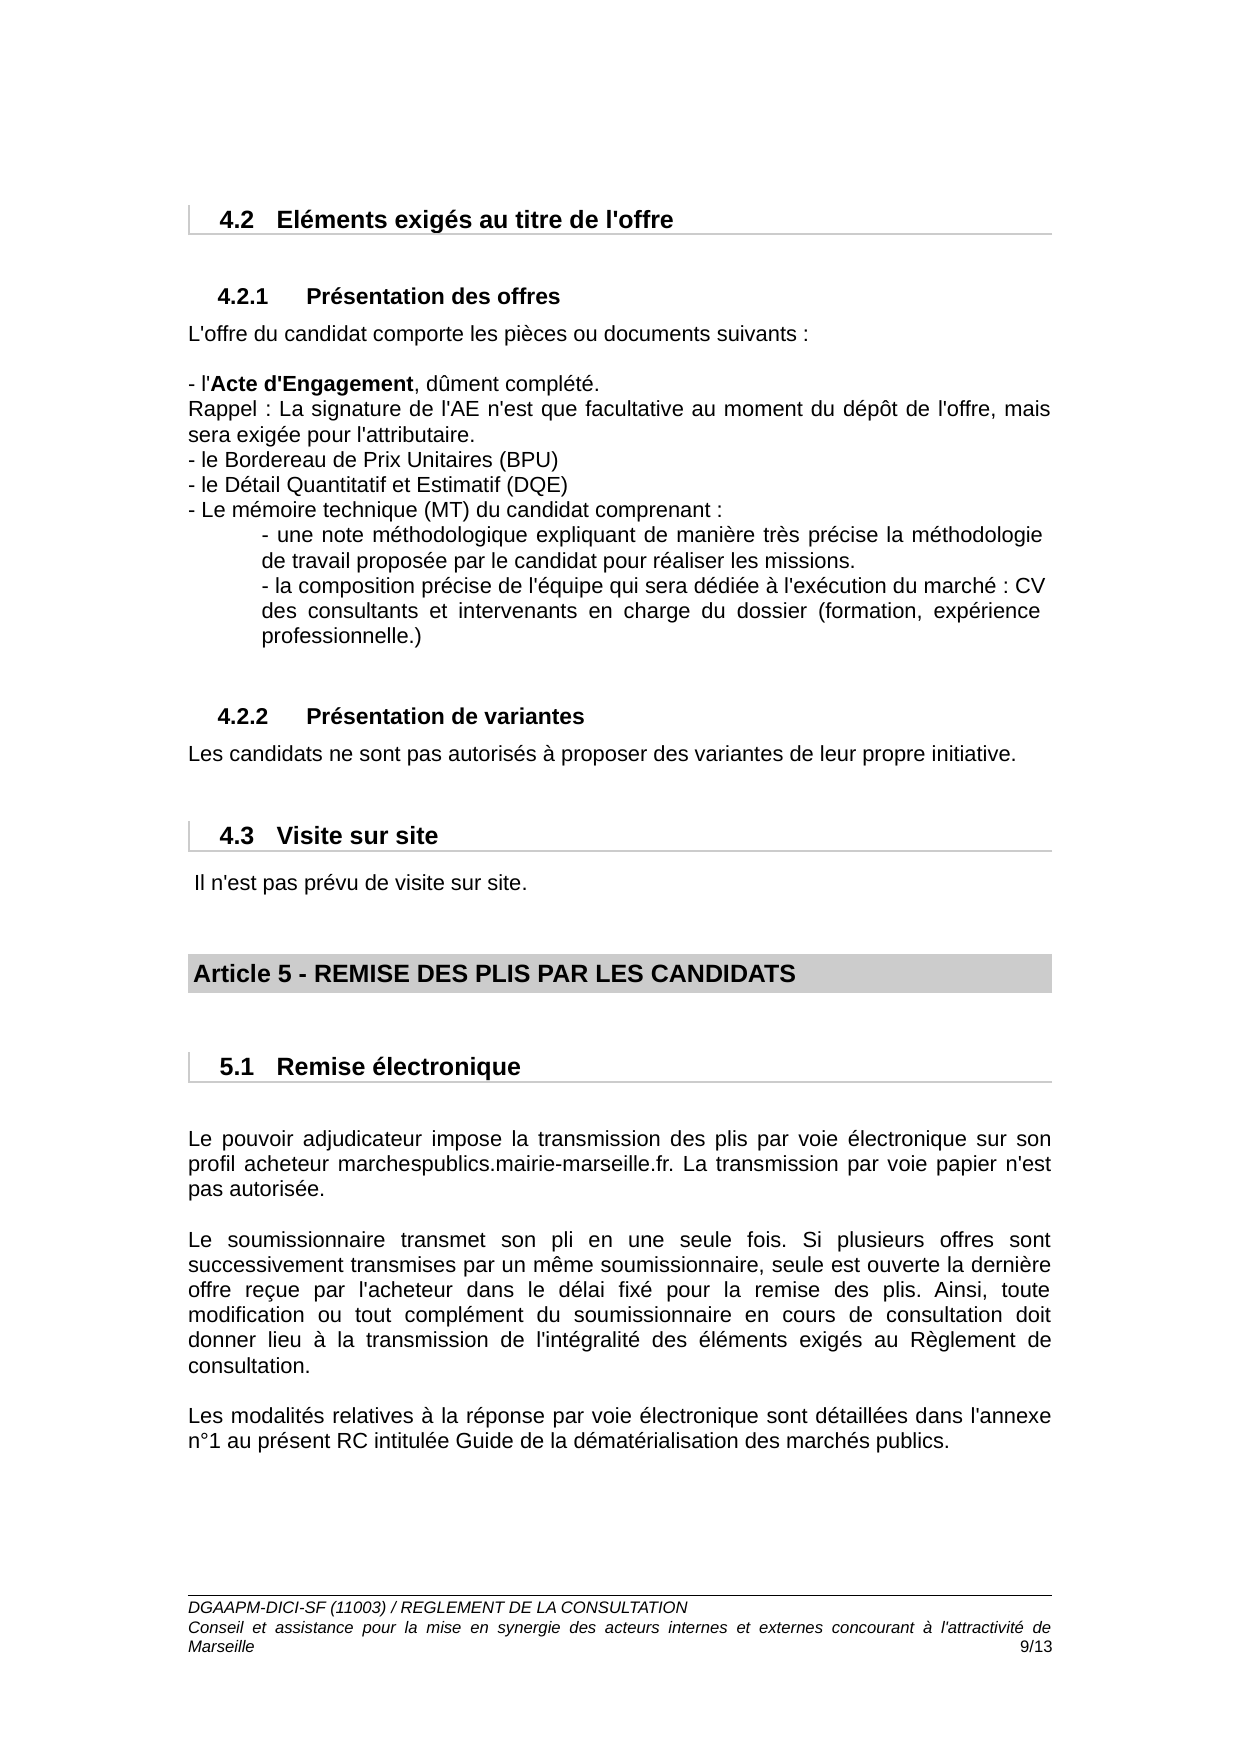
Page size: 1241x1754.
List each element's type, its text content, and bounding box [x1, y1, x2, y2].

text - le Bordereau de Prix Unitaires (BPU) [188, 447, 1052, 472]
text L'offre du candidat comporte les pièces ou documents suivants : [188, 321, 1052, 346]
text Il n'est pas prévu de visite sur site. [188, 870, 1052, 895]
text Le pouvoir adjudicateur impose la transmission des plis par voie électronique sur son profil acheteur marchespublics.mairie-marseille.fr. La transmission par voie papier n'est pas autorisée. [188, 1126, 1052, 1201]
subtitle Eléments exigés au titre de l'offre [188, 204, 1052, 233]
text Le soumissionnaire transmet son pli en une seule fois. Si plusieurs offres sont successivement transmises par un même soumissionnaire, seule est ouverte la dernière offre reçue par l'acheteur dans le délai fixé pour la remise des plis. Ainsi, toute modification ou tout complément du soumissionnaire en cours de consultation doit donner lieu à la transmission de l'intégralité des éléments exigés au Règlement de consultation. [188, 1226, 1052, 1378]
text - Le mémoire technique (MT) du candidat comprenant : [188, 497, 1052, 522]
text - la composition précise de l'équipe qui sera dédiée à l'exécution du marché : CV des consultants et intervenants en charge du dossier (formation, expérience professionnelle.) [188, 573, 1052, 648]
subtitle Présentation des offres [188, 283, 1052, 309]
text Les modalités relatives à la réponse par voie électronique sont détaillées dans l'annexe n°1 au présent RC intitulée Guide de la dématérialisation des marchés publics. [188, 1403, 1052, 1453]
text Les candidats ne sont pas autorisés à proposer des variantes de leur propre initiative. [188, 741, 1052, 766]
subtitle Remise électronique [190, 1052, 1052, 1081]
text - une note méthodologique expliquant de manière très précise la méthodologie de travail proposée par le candidat pour réaliser les missions. [188, 522, 1052, 573]
text - l'Acte d'Engagement, dûment complété. [188, 371, 1052, 396]
subtitle REMISE DES PLIS PAR LES CANDIDATS [190, 956, 1050, 991]
subtitle Présentation de variantes [188, 703, 1052, 729]
text Rappel : La signature de l'AE n'est que facultative au moment du dépôt de l'offre, mais sera exigée pour l'attributaire. [188, 396, 1052, 447]
subtitle Visite sur site [190, 821, 1052, 850]
text - le Détail Quantitatif et Estimatif (DQE) [188, 472, 1052, 497]
